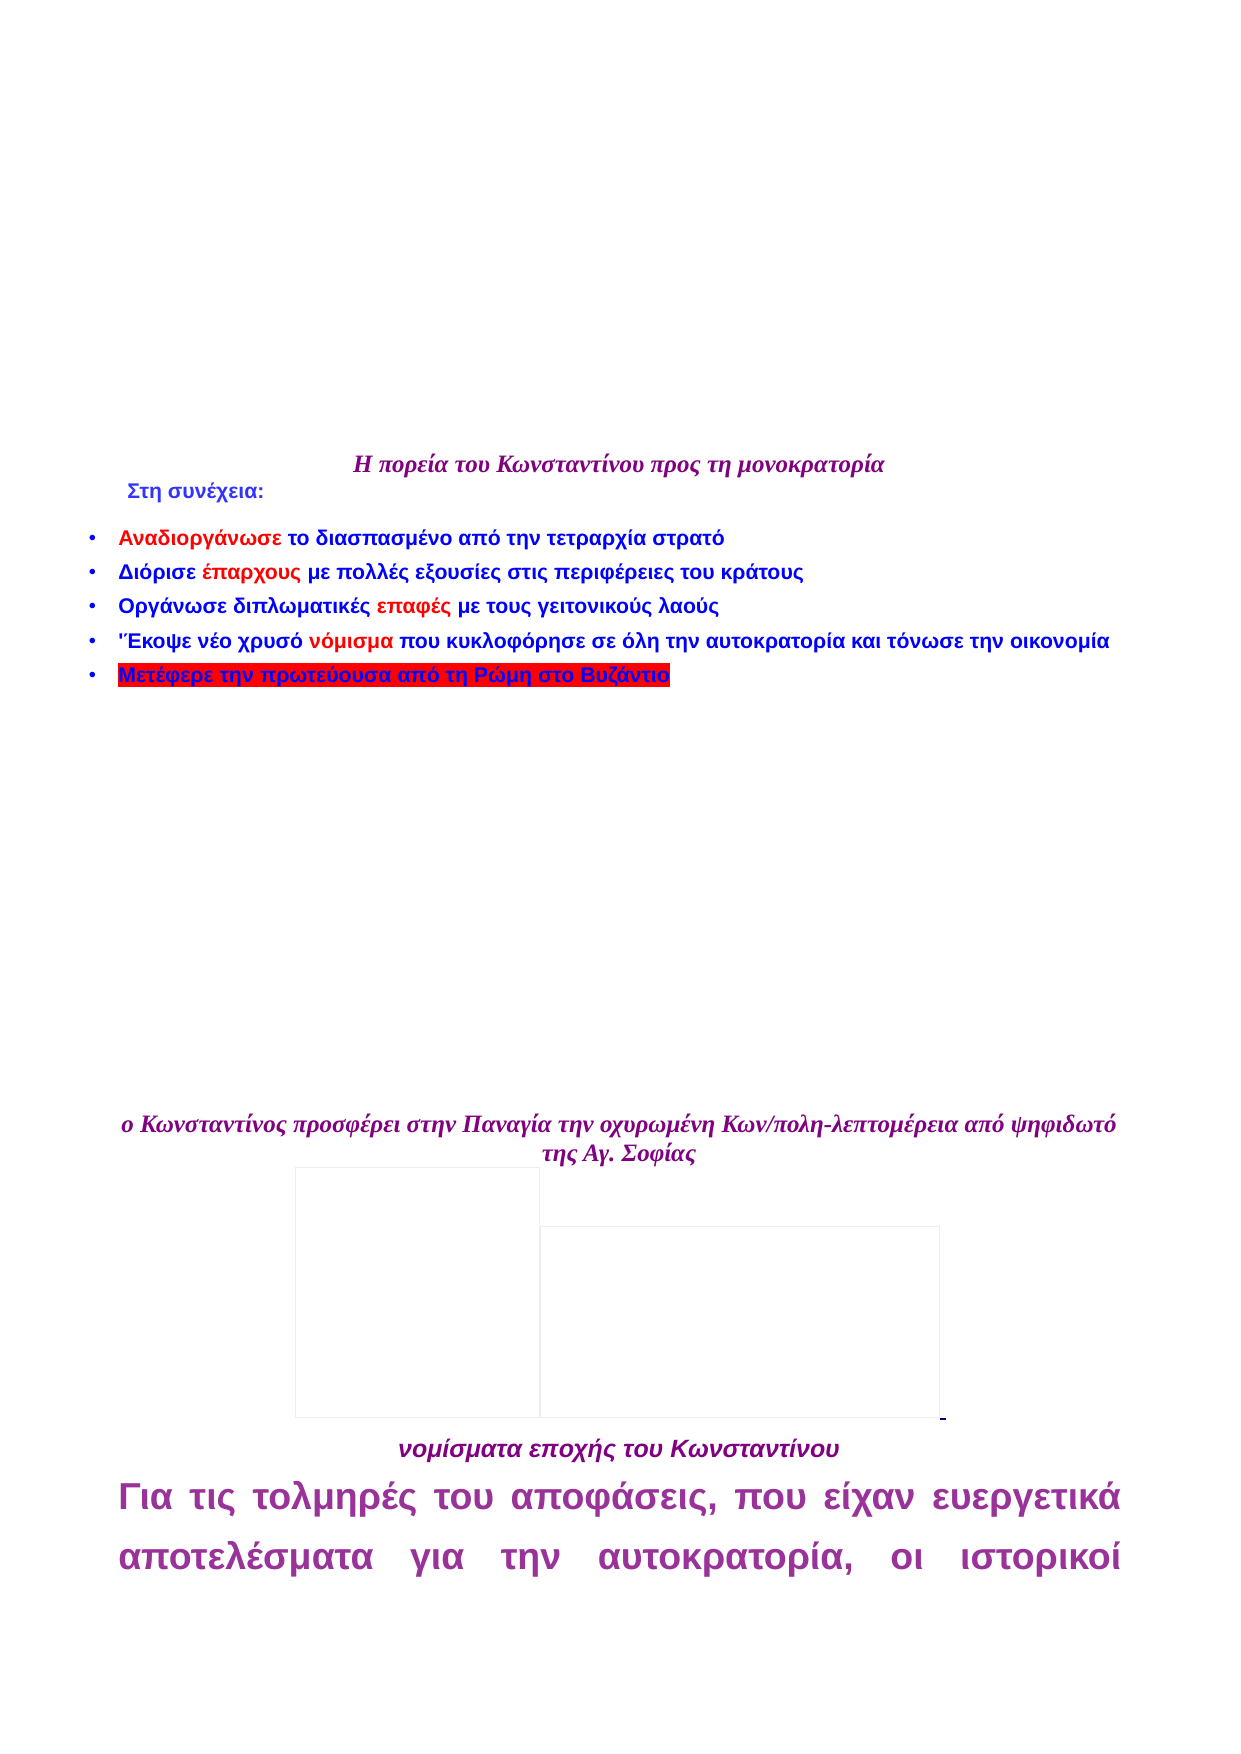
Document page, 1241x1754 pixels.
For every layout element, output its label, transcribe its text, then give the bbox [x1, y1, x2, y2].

table_header [118, 709, 1122, 1109]
list Οργάνωσε διπλωματικές επαφές με τους γειτονικούς λαούς [118, 594, 1122, 618]
table_header [351, 118, 889, 449]
list Αναδιοργάνωσε το διασπασμένο από την τετραρχία στρατό [118, 525, 1122, 549]
list Διόρισε έπαρχους με πολλές εξουσίες στις περιφέρειες του κράτους [118, 559, 1122, 584]
text ﻿ Στη συνέχεια: [118, 478, 1122, 503]
list 'Έκοψε νέο χρυσό νόμισμα που κυκλοφόρησε σε όλη την αυτοκρατορία και τόνωσε την οικονομία [118, 628, 1122, 653]
text νομίσματα εποχής του Κωνσταντίνου [118, 1434, 1122, 1462]
table_cell ο Κωνσταντίνος προσφέρει στην Παναγία την οχυρωμένη Κων/πολη-λεπτομέρεια από ψηφιδωτό της Αγ. Σοφίας [118, 1109, 1122, 1167]
list Μετέφερε την πρωτεύουσα από τη Ρώμη στο Βυζάντιο [118, 662, 1122, 687]
table_cell Η πορεία του Κωνσταντίνου προς τη μονοκρατορία [351, 449, 889, 478]
text Για τις τολμηρές του αποφάσεις, που είχαν ευεργετικά αποτελέσματα για την αυτοκρατορία, οι ιστορικοί [118, 1474, 1122, 1577]
